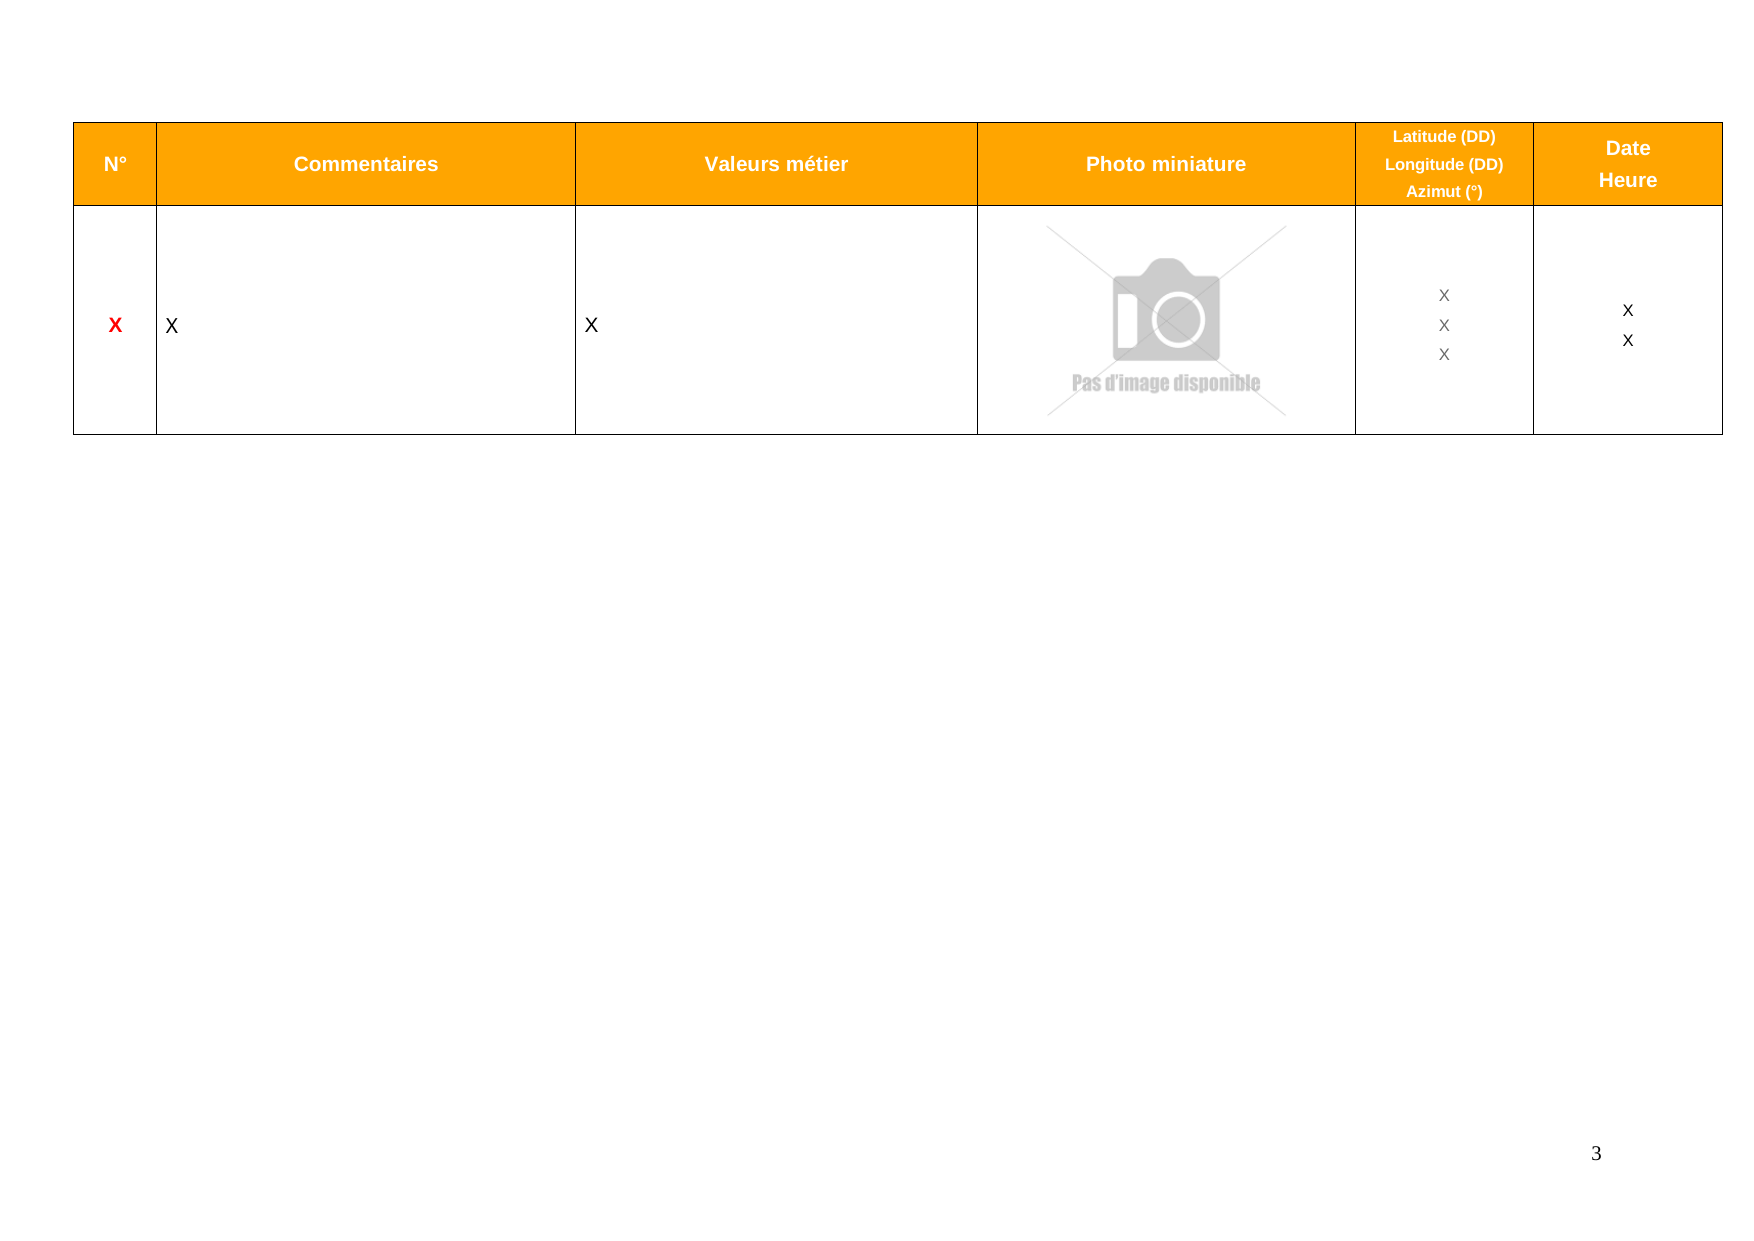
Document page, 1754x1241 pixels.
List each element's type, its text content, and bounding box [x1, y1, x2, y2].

table_header Date Heure [1534, 123, 1722, 205]
table_cell X [74, 206, 156, 434]
table_cell X [157, 206, 575, 434]
table_header N° [74, 123, 156, 205]
table_cell [978, 206, 1355, 434]
table_header Commentaires [157, 123, 575, 205]
table_cell X X X [1356, 206, 1533, 434]
table_header Valeurs métier [576, 123, 977, 205]
table_cell X [576, 206, 977, 434]
table_header Latitude (DD) Longitude (DD) Azimut (°) [1356, 123, 1533, 205]
table_header Photo miniature [978, 123, 1355, 205]
table_cell X X [1534, 206, 1722, 434]
picture [1034, 216, 1298, 426]
